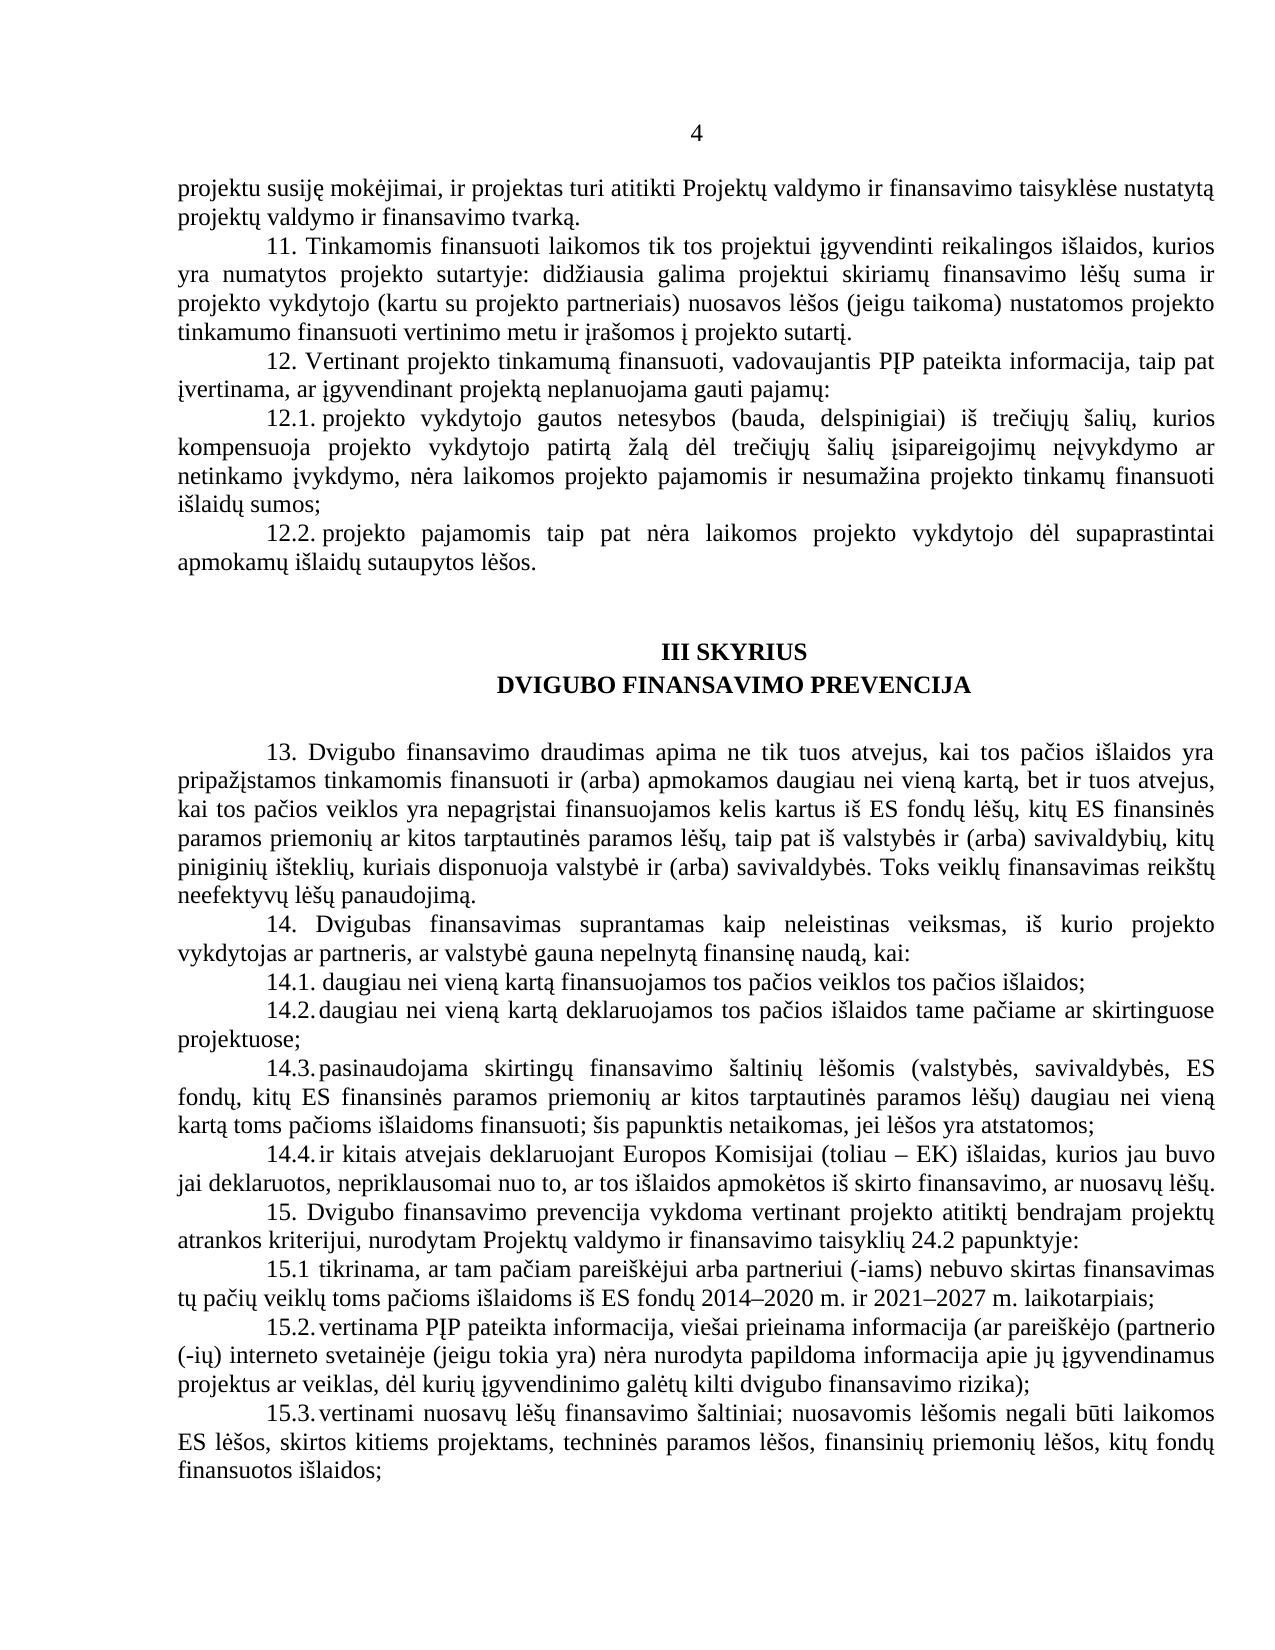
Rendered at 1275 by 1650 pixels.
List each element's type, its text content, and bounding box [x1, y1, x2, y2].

text 12. Vertinant projekto tinkamumą finansuoti, vadovaujantis PĮP pateikta informacija, taip pat įvertinama, ar įgyvendinant projektą neplanuojama gauti pajamų: [177, 346, 1216, 403]
text 14.1. daugiau nei vieną kartą finansuojamos tos pačios veiklos tos pačios išlaidos; [177, 967, 1216, 995]
text 15.3. vertinami nuosavų lėšų finansavimo šaltiniai; nuosavomis lėšomis negali būti laikomos ES lėšos, skirtos kitiems projektams, techninės paramos lėšos, finansinių priemonių lėšos, kitų fondų finansuotos išlaidos; [177, 1398, 1216, 1484]
text 13. Dvigubo finansavimo draudimas apima ne tik tuos atvejus, kai tos pačios išlaidos yra pripažįstamos tinkamomis finansuoti ir (arba) apmokamos daugiau nei vieną kartą, bet ir tuos atvejus, kai tos pačios veiklos yra nepagrįstai finansuojamos kelis kartus iš ES fondų lėšų, kitų ES finansinės paramos priemonių ar kitos tarptautinės paramos lėšų, taip pat iš valstybės ir (arba) savivaldybių, kitų piniginių išteklių, kuriais disponuoja valstybė ir (arba) savivaldybės. Toks veiklų finansavimas reikštų neefektyvų lėšų panaudojimą. [177, 737, 1216, 909]
text 15.2. vertinama PĮP pateikta informacija, viešai prieinama informacija (ar pareiškėjo (partnerio (-ių) interneto svetainėje (jeigu tokia yra) nėra nurodyta papildoma informacija apie jų įgyvendinamus projektus ar veiklas, dėl kurių įgyvendinimo galėtų kilti dvigubo finansavimo rizika); [177, 1312, 1216, 1398]
text 15. Dvigubo finansavimo prevencija vykdoma vertinant projekto atitiktį bendrajam projektų atrankos kriterijui, nurodytam Projektų valdymo ir finansavimo taisyklių 24.2 papunktyje: [177, 1197, 1216, 1254]
text III SKYRIUS [177, 637, 1216, 666]
text DVIGUBO FINANSAVIMO PREVENCIJA [177, 671, 1216, 699]
text 12.1. projekto vykdytojo gautos netesybos (bauda, delspinigiai) iš trečiųjų šalių, kurios kompensuoja projekto vykdytojo patirtą žalą dėl trečiųjų šalių įsipareigojimų neįvykdymo ar netinkamo įvykdymo, nėra laikomos projekto pajamomis ir nesumažina projekto tinkamų finansuoti išlaidų sumos; [177, 403, 1216, 518]
text 15.1 tikrinama, ar tam pačiam pareiškėjui arba partneriui (-iams) nebuvo skirtas finansavimas tų pačių veiklų toms pačioms išlaidoms iš ES fondų 2014–2020 m. ir 2021–2027 m. laikotarpiais; [177, 1254, 1216, 1312]
text 12.2. projekto pajamomis taip pat nėra laikomos projekto vykdytojo dėl supaprastintai apmokamų išlaidų sutaupytos lėšos. [177, 518, 1216, 576]
text 11. Tinkamomis finansuoti laikomos tik tos projektui įgyvendinti reikalingos išlaidos, kurios yra numatytos projekto sutartyje: didžiausia galima projektui skiriamų finansavimo lėšų suma ir projekto vykdytojo (kartu su projekto partneriais) nuosavos lėšos (jeigu taikoma) nustatomos projekto tinkamumo finansuoti vertinimo metu ir įrašomos į projekto sutartį. [177, 231, 1216, 346]
text projektu susiję mokėjimai, ir projektas turi atitikti Projektų valdymo ir finansavimo taisyklėse nustatytą projektų valdymo ir finansavimo tvarką. [177, 173, 1216, 231]
text 14. Dvigubas finansavimas suprantamas kaip neleistinas veiksmas, iš kurio projekto vykdytojas ar partneris, ar valstybė gauna nepelnytą finansinę naudą, kai: [177, 909, 1216, 967]
text 14.3. pasinaudojama skirtingų finansavimo šaltinių lėšomis (valstybės, savivaldybės, ES fondų, kitų ES finansinės paramos priemonių ar kitos tarptautinės paramos lėšų) daugiau nei vieną kartą toms pačioms išlaidoms finansuoti; šis papunktis netaikomas, jei lėšos yra atstatomos; [177, 1053, 1216, 1139]
text 14.2. daugiau nei vieną kartą deklaruojamos tos pačios išlaidos tame pačiame ar skirtinguose projektuose; [177, 995, 1216, 1053]
text 14.4. ir kitais atvejais deklaruojant Europos Komisijai (toliau – EK) išlaidas, kurios jau buvo jai deklaruotos, nepriklausomai nuo to, ar tos išlaidos apmokėtos iš skirto finansavimo, ar nuosavų lėšų. [177, 1139, 1216, 1197]
